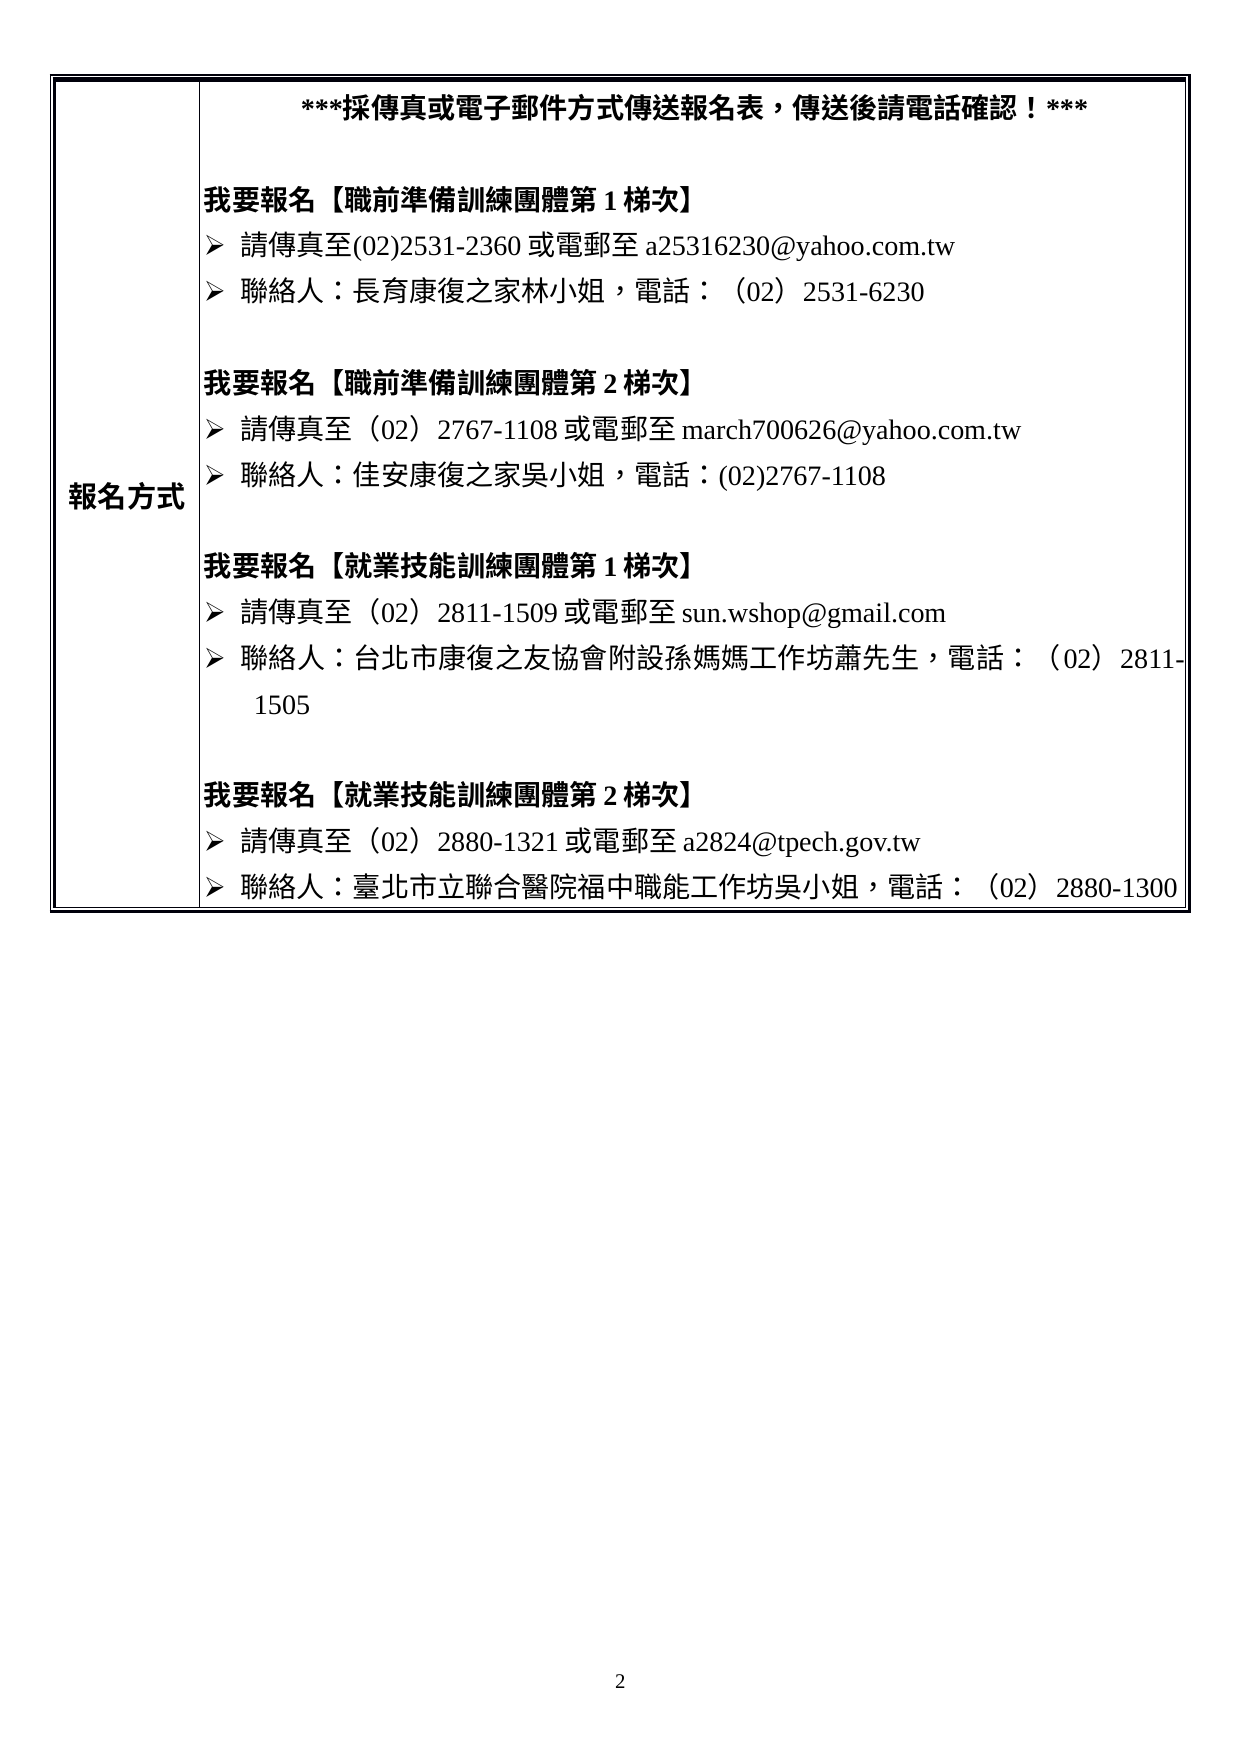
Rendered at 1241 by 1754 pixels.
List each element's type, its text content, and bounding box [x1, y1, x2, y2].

table_cell 報名方式 [56, 82, 199, 907]
table_cell ***採傳真或電子郵件方式傳送報名表，傳送後請電話確認！*** 我要報名【職前準備訓練團體第1梯次】 請傳真至(02)2531-2360或電郵至a25316230@yahoo.com.tw 聯絡人：長育康復之家林小姐，電話：（02）2531-6230 我要報名【職前準備訓練團體第2梯次】 請傳真至（02）2767-1108或電郵至march700626@yahoo.com.tw 聯絡人：佳安康復之家吳小姐，電話：(02)2767-1108 我要報名【就業技能訓練團體第1梯次】 請傳真至（02）2811-1509或電郵至sun.wshop@gmail.com 聯絡人：台北市康復之友協會附設孫媽媽工作坊蕭先生，電話：（02）2811-1505 我要報名【就業技能訓練團體第2梯次】 請傳真至（02）2880-1321或電郵至a2824@tpech.gov.tw 聯絡人：臺北市立聯合醫院福中職能工作坊吳小姐，電話：（02）2880-1300 [200, 82, 1185, 907]
